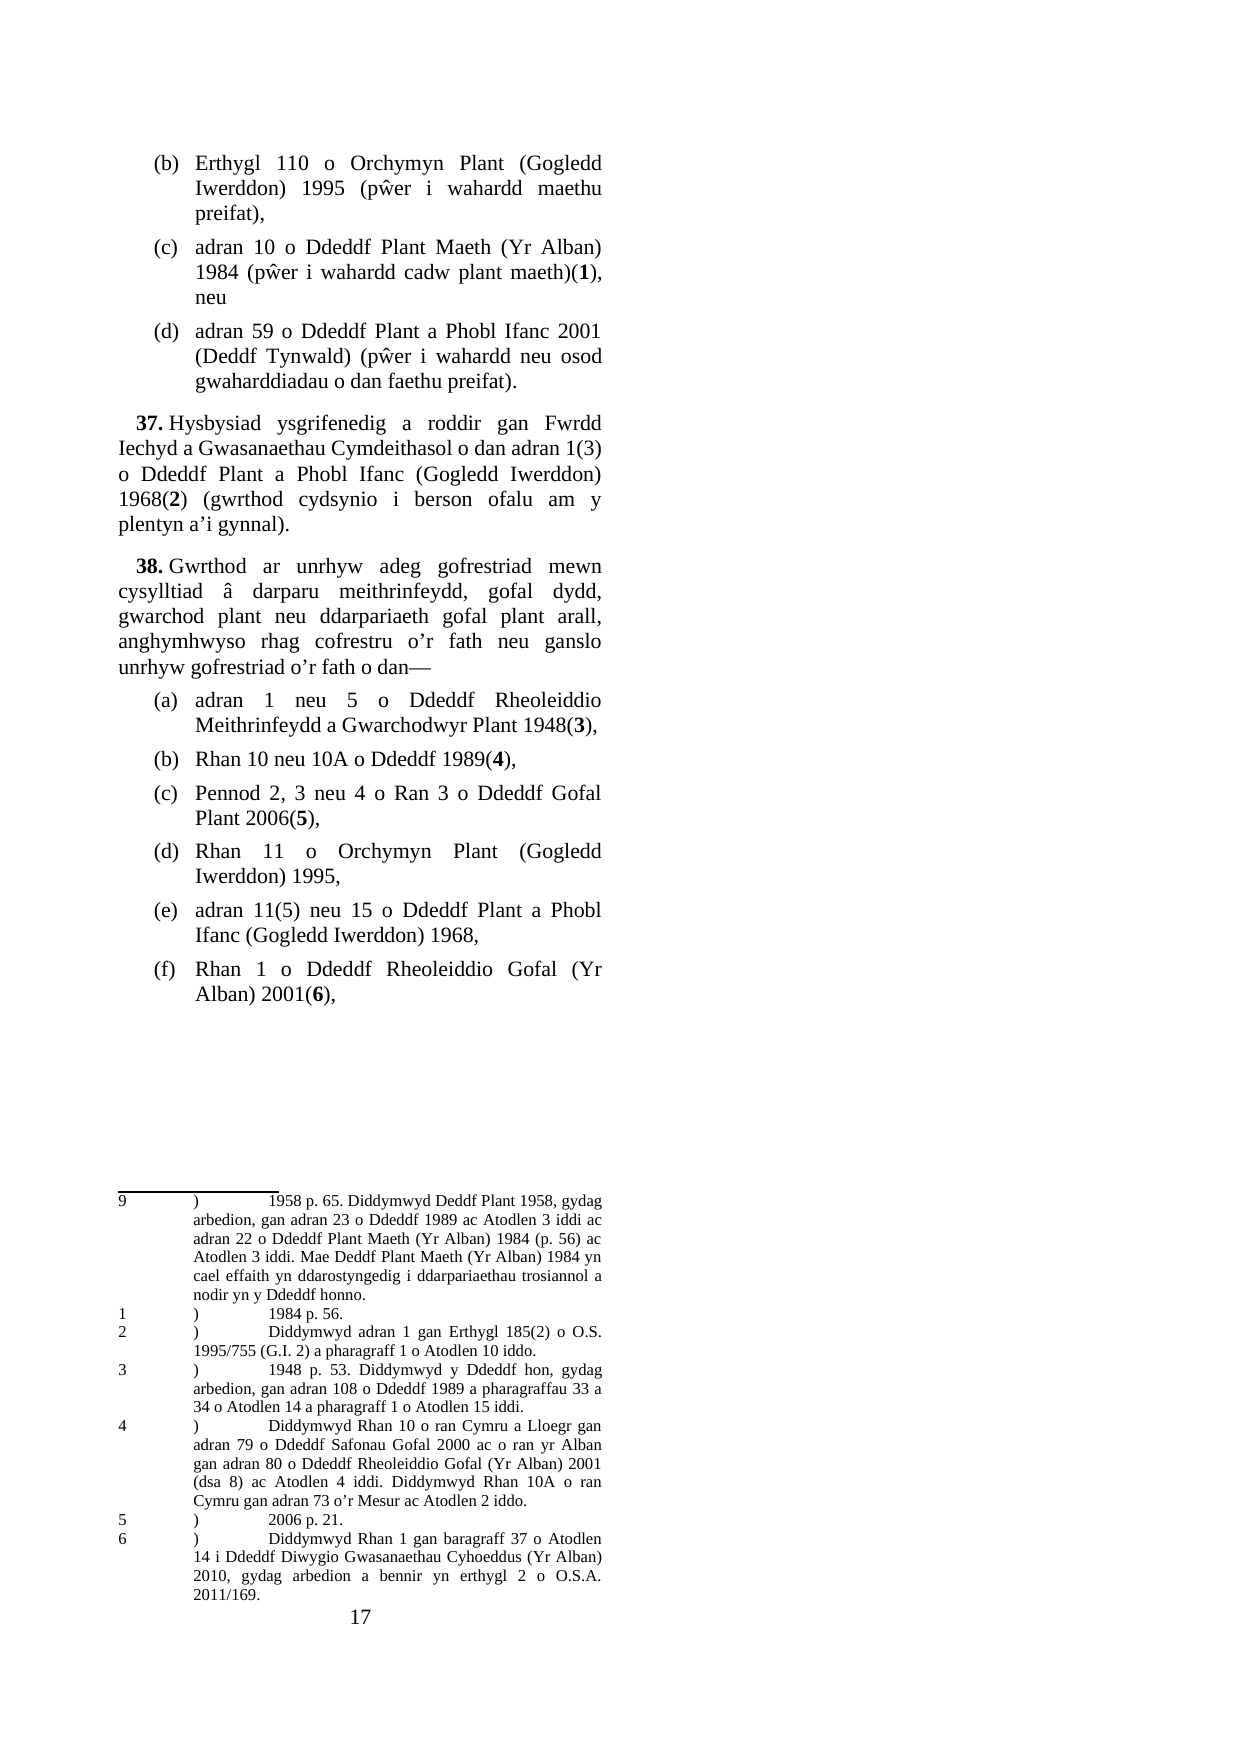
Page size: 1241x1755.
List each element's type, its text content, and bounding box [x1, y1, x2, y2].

list Rhan 10 neu 10A o Ddeddf 1989(), [153, 746, 602, 771]
list Rhan 11 o Orchymyn Plant (Gogledd Iwerddon) 1995, [153, 838, 602, 889]
list Rhan 1 o Ddeddf Rheoleiddio Gofal (Yr Alban) 2001(), [153, 956, 602, 1006]
list Gwrthod ar unrhyw adeg gofrestriad mewn cysylltiad â darparu meithrinfeydd, gofal dydd, gwarchod plant neu ddarpariaeth gofal plant arall, anghymhwyso rhag cofrestru o’r fath neu ganslo unrhyw gofrestriad o’r fath o dan— [118, 553, 602, 679]
list ) 1984 p. 56. [118, 1304, 602, 1323]
list Pennod 2, 3 neu 4 o Ran 3 o Ddeddf Gofal Plant 2006(), [153, 779, 602, 830]
list ) Diddymwyd Rhan 1 gan baragraff 37 o Atodlen 14 i Ddeddf Diwygio Gwasanaethau Cyhoeddus (Yr Alban) 2010, gydag arbedion a bennir yn erthygl 2 o O.S.A. 2011/169. [118, 1529, 602, 1604]
list ) Diddymwyd adran 1 gan Erthygl 185(2) o O.S. 1995/755 (G.I. 2) a pharagraff 1 o Atodlen 10 iddo. [118, 1323, 602, 1360]
list Hysbysiad ysgrifenedig a roddir gan Fwrdd Iechyd a Gwasanaethau Cymdeithasol o dan adran 1(3) o Ddeddf Plant a Phobl Ifanc (Gogledd Iwerddon) 1968() (gwrthod cydsynio i berson ofalu am y plentyn a’i gynnal). [118, 410, 602, 536]
list ) 1948 p. 53. Diddymwyd y Ddeddf hon, gydag arbedion, gan adran 108 o Ddeddf 1989 a pharagraffau 33 a 34 o Atodlen 14 a pharagraff 1 o Atodlen 15 iddi. [118, 1360, 602, 1417]
list ) Diddymwyd Rhan 10 o ran Cymru a Lloegr gan adran 79 o Ddeddf Safonau Gofal 2000 ac o ran yr Alban gan adran 80 o Ddeddf Rheoleiddio Gofal (Yr Alban) 2001 (dsa 8) ac Atodlen 4 iddi. Diddymwyd Rhan 10A o ran Cymru gan adran 73 o’r Mesur ac Atodlen 2 iddo. [118, 1417, 602, 1510]
list adran 10 o Ddeddf Plant Maeth (Yr Alban) 1984 (pŵer i wahardd cadw plant maeth)(), neu [153, 234, 602, 309]
list ) 1958 p. 65. Diddymwyd Deddf Plant 1958, gydag arbedion, gan adran 23 o Ddeddf 1989 ac Atodlen 3 iddi ac adran 22 o Ddeddf Plant Maeth (Yr Alban) 1984 (p. 56) ac Atodlen 3 iddi. Mae Deddf Plant Maeth (Yr Alban) 1984 yn cael effaith yn ddarostyngedig i ddarpariaethau trosiannol a nodir yn y Ddeddf honno. [118, 1192, 602, 1304]
list adran 59 o Ddeddf Plant a Phobl Ifanc 2001 (Deddf Tynwald) (pŵer i wahardd neu osod gwaharddiadau o dan faethu preifat). [153, 318, 602, 393]
list ) 2006 p. 21. [118, 1510, 602, 1529]
list adran 1 neu 5 o Ddeddf Rheoleiddio Meithrinfeydd a Gwarchodwyr Plant 1948(), [153, 687, 602, 738]
list adran 11(5) neu 15 o Ddeddf Plant a Phobl Ifanc (Gogledd Iwerddon) 1968, [153, 897, 602, 947]
list Erthygl 110 o Orchymyn Plant (Gogledd Iwerddon) 1995 (pŵer i wahardd maethu preifat), [153, 150, 602, 226]
